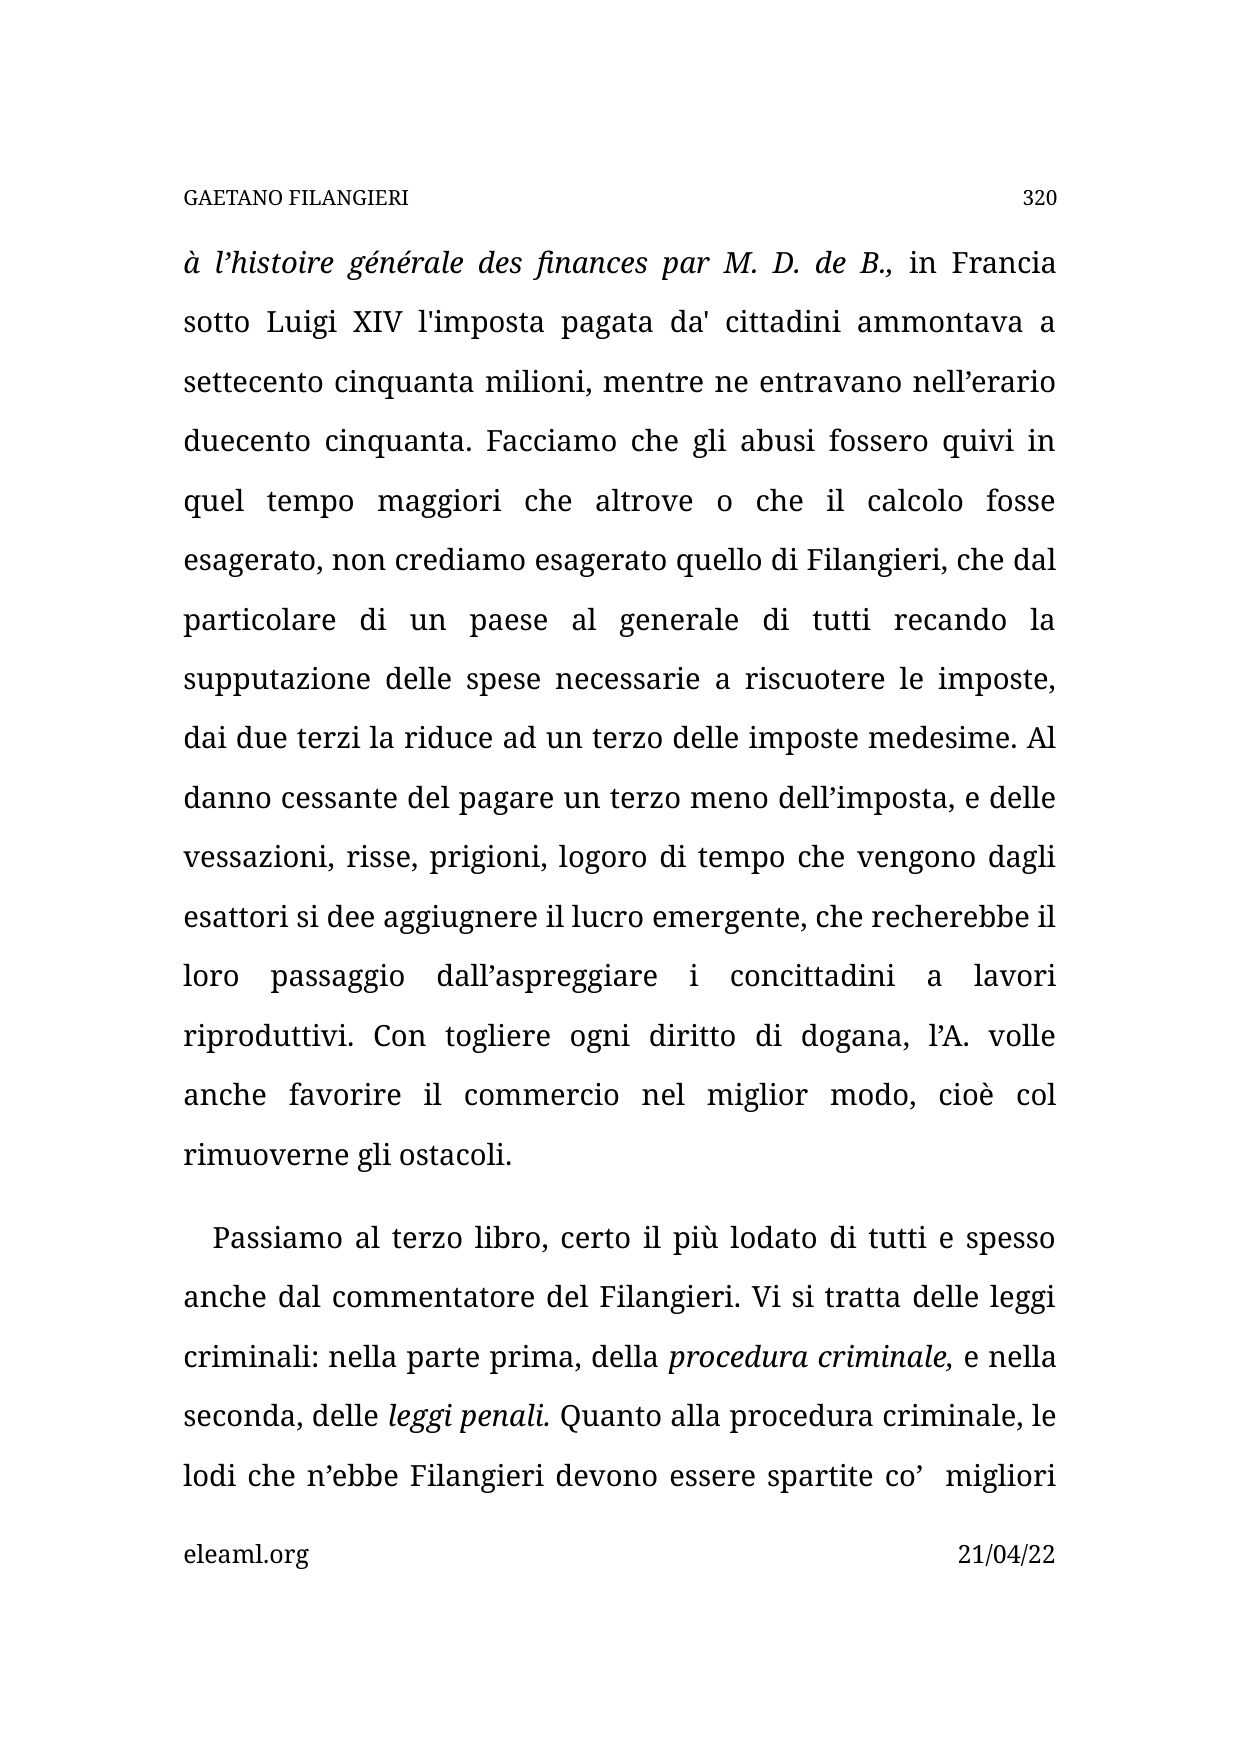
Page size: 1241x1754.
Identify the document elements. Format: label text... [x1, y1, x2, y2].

text Passiamo al terzo libro, certo il più lodato di tutti e spesso anche dal commentatore del Filangieri. Vi si tratta delle leggi criminali: nella parte prima, della procedura criminale, e nella seconda, delle leggi penali. Quanto alla procedura criminale, le lodi che n’ebbe Filangieri devono essere spartite co’ migliori [183, 1217, 1057, 1495]
text à l’histoire générale des finances par M. D. de B., in Francia sotto Luigi XIV l'imposta pagata da' cittadini ammontava a settecento cinquanta milioni, mentre ne entravano nell’erario duecento cinquanta. Facciamo che gli abusi fossero quivi in quel tempo maggiori che altrove o che il calcolo fosse esagerato, non crediamo esagerato quello di Filangieri, che dal particolare di un paese al generale di tutti recando la supputazione delle spese necessarie a riscuotere le imposte, dai due terzi la riduce ad un terzo delle imposte medesime. Al danno cessante del pagare un terzo meno dell’imposta, e delle vessazioni, risse, prigioni, logoro di tempo che vengono dagli esattori si dee aggiugnere il lucro emergente, che recherebbe il loro passaggio dall’aspreggiare i concittadini a lavori riproduttivi. Con togliere ogni diritto di dogana, l’A. volle anche favorire il commercio nel miglior modo, cioè col rimuoverne gli ostacoli. [183, 242, 1057, 1174]
